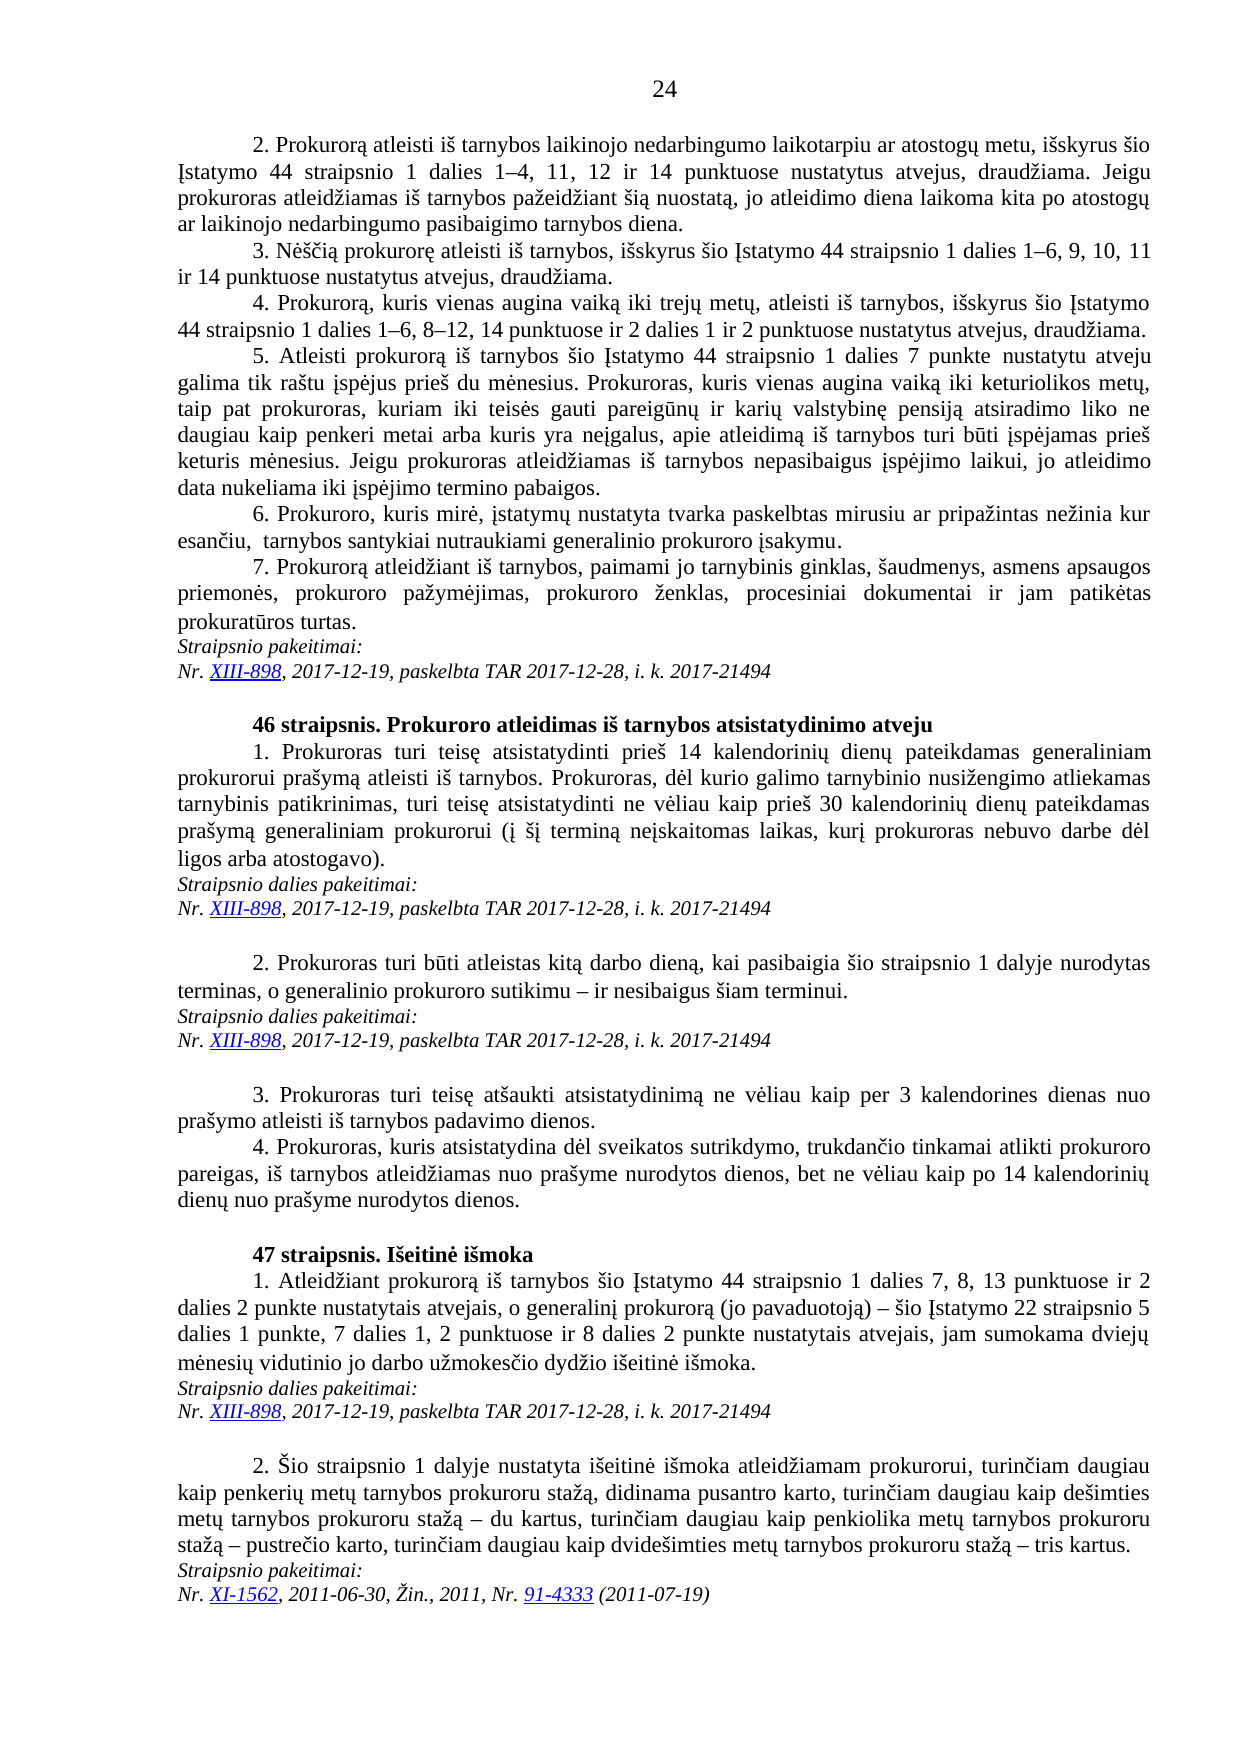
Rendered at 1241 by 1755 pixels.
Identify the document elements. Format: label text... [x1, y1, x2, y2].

text Straipsnio pakeitimai: [177, 1558, 1152, 1582]
text Nr. XIII-898, 2017-12-19, paskelbta TAR 2017-12-28, i. k. 2017-21494 [177, 1399, 1152, 1423]
text 4. Prokuroras, kuris atsistatydina dėl sveikatos sutrikdymo, trukdančio tinkamai atlikti prokuroro pareigas, iš tarnybos atleidžiamas nuo prašyme nurodytos dienos, bet ne vėliau kaip po 14 kalendorinių dienų nuo prašyme nurodytos dienos. [177, 1133, 1152, 1212]
text 47 straipsnis. Išeitinė išmoka [177, 1241, 1152, 1268]
text 2. Šio straipsnio 1 dalyje nustatyta išeitinė išmoka atleidžiamam prokurorui, turinčiam daugiau kaip penkerių metų tarnybos prokuroru stažą, didinama pusantro karto, turinčiam daugiau kaip dešimties metų tarnybos prokuroru stažą – du kartus, turinčiam daugiau kaip penkiolika metų tarnybos prokuroru stažą – pustrečio karto, turinčiam daugiau kaip dvidešimties metų tarnybos prokuroru stažą – tris kartus. [177, 1452, 1152, 1558]
text 2. Prokuroras turi būti atleistas kitą darbo dieną, kai pasibaigia šio straipsnio 1 dalyje nurodytas terminas, o generalinio prokuroro sutikimu – ir nesibaigus šiam terminui. [177, 949, 1152, 1004]
text Straipsnio dalies pakeitimai: [177, 1004, 1152, 1028]
text Straipsnio dalies pakeitimai: [177, 1375, 1152, 1399]
text 2. Prokurorą atleisti iš tarnybos laikinojo nedarbingumo laikotarpiu ar atostogų metu, išskyrus šio Įstatymo 44 straipsnio 1 dalies 1–4, 11, 12 ir 14 punktuose nustatytus atvejus, draudžiama. Jeigu prokuroras atleidžiamas iš tarnybos pažeidžiant šią nuostatą, jo atleidimo diena laikoma kita po atostogų ar laikinojo nedarbingumo pasibaigimo tarnybos diena. [177, 131, 1152, 237]
text Nr. XIII-898, 2017-12-19, paskelbta TAR 2017-12-28, i. k. 2017-21494 [177, 658, 1152, 683]
text 7. Prokurorą atleidžiant iš tarnybos, paimami jo tarnybinis ginklas, šaudmenys, asmens apsaugos priemonės, prokuroro pažymėjimas, prokuroro ženklas, procesiniai dokumentai ir jam patikėtas prokuratūros turtas. [177, 553, 1152, 634]
text Straipsnio dalies pakeitimai: [177, 872, 1152, 896]
text Straipsnio pakeitimai: [177, 634, 1152, 658]
text 6. Prokuroro, kuris mirė, įstatymų nustatyta tvarka paskelbtas mirusiu ar pripažintas nežinia kur esančiu, tarnybos santykiai nutraukiami generalinio prokuroro įsakymu. [177, 500, 1152, 553]
text Nr. XI-1562, 2011-06-30, Žin., 2011, Nr. 91-4333 (2011-07-19) [177, 1582, 1152, 1606]
text 3. Nėščią prokurorę atleisti iš tarnybos, išskyrus šio Įstatymo 44 straipsnio 1 dalies 1–6, 9, 10, 11 ir 14 punktuose nustatytus atvejus, draudžiama. [177, 237, 1152, 289]
text Nr. XIII-898, 2017-12-19, paskelbta TAR 2017-12-28, i. k. 2017-21494 [177, 896, 1152, 920]
text Nr. XIII-898, 2017-12-19, paskelbta TAR 2017-12-28, i. k. 2017-21494 [177, 1028, 1152, 1052]
text 1. Atleidžiant prokurorą iš tarnybos šio Įstatymo 44 straipsnio 1 dalies 7, 8, 13 punktuose ir 2 dalies 2 punkte nustatytais atvejais, o generalinį prokurorą (jo pavaduotoją) – šio Įstatymo 22 straipsnio 5 dalies 1 punkte, 7 dalies 1, 2 punktuose ir 8 dalies 2 punkte nustatytais atvejais, jam sumokama dviejų mėnesių vidutinio jo darbo užmokesčio dydžio išeitinė išmoka. [177, 1268, 1152, 1375]
text 3. Prokuroras turi teisę atšaukti atsistatydinimą ne vėliau kaip per 3 kalendorines dienas nuo prašymo atleisti iš tarnybos padavimo dienos. [177, 1081, 1152, 1133]
text 1. Prokuroras turi teisę atsistatydinti prieš 14 kalendorinių dienų pateikdamas generaliniam prokurorui prašymą atleisti iš tarnybos. Prokuroras, dėl kurio galimo tarnybinio nusižengimo atliekamas tarnybinis patikrinimas, turi teisę atsistatydinti ne vėliau kaip prieš 30 kalendorinių dienų pateikdamas prašymą generaliniam prokurorui (į šį terminą neįskaitomas laikas, kurį prokuroras nebuvo darbe dėl ligos arba atostogavo). [177, 738, 1152, 872]
text 5. Atleisti prokurorą iš tarnybos šio Įstatymo 44 straipsnio 1 dalies 7 punkte nustatytu atveju galima tik raštu įspėjus prieš du mėnesius. Prokuroras, kuris vienas augina vaiką iki keturiolikos metų, taip pat prokuroras, kuriam iki teisės gauti pareigūnų ir karių valstybinę pensiją atsiradimo liko ne daugiau kaip penkeri metai arba kuris yra neįgalus, apie atleidimą iš tarnybos turi būti įspėjamas prieš keturis mėnesius. Jeigu prokuroras atleidžiamas iš tarnybos nepasibaigus įspėjimo laikui, jo atleidimo data nukeliama iki įspėjimo termino pabaigos. [177, 342, 1152, 500]
text 46 straipsnis. Prokuroro atleidimas iš tarnybos atsistatydinimo atveju [177, 711, 1152, 738]
text 4. Prokurorą, kuris vienas augina vaiką iki trejų metų, atleisti iš tarnybos, išskyrus šio Įstatymo 44 straipsnio 1 dalies 1–6, 8–12, 14 punktuose ir 2 dalies 1 ir 2 punktuose nustatytus atvejus, draudžiama. [177, 289, 1152, 342]
